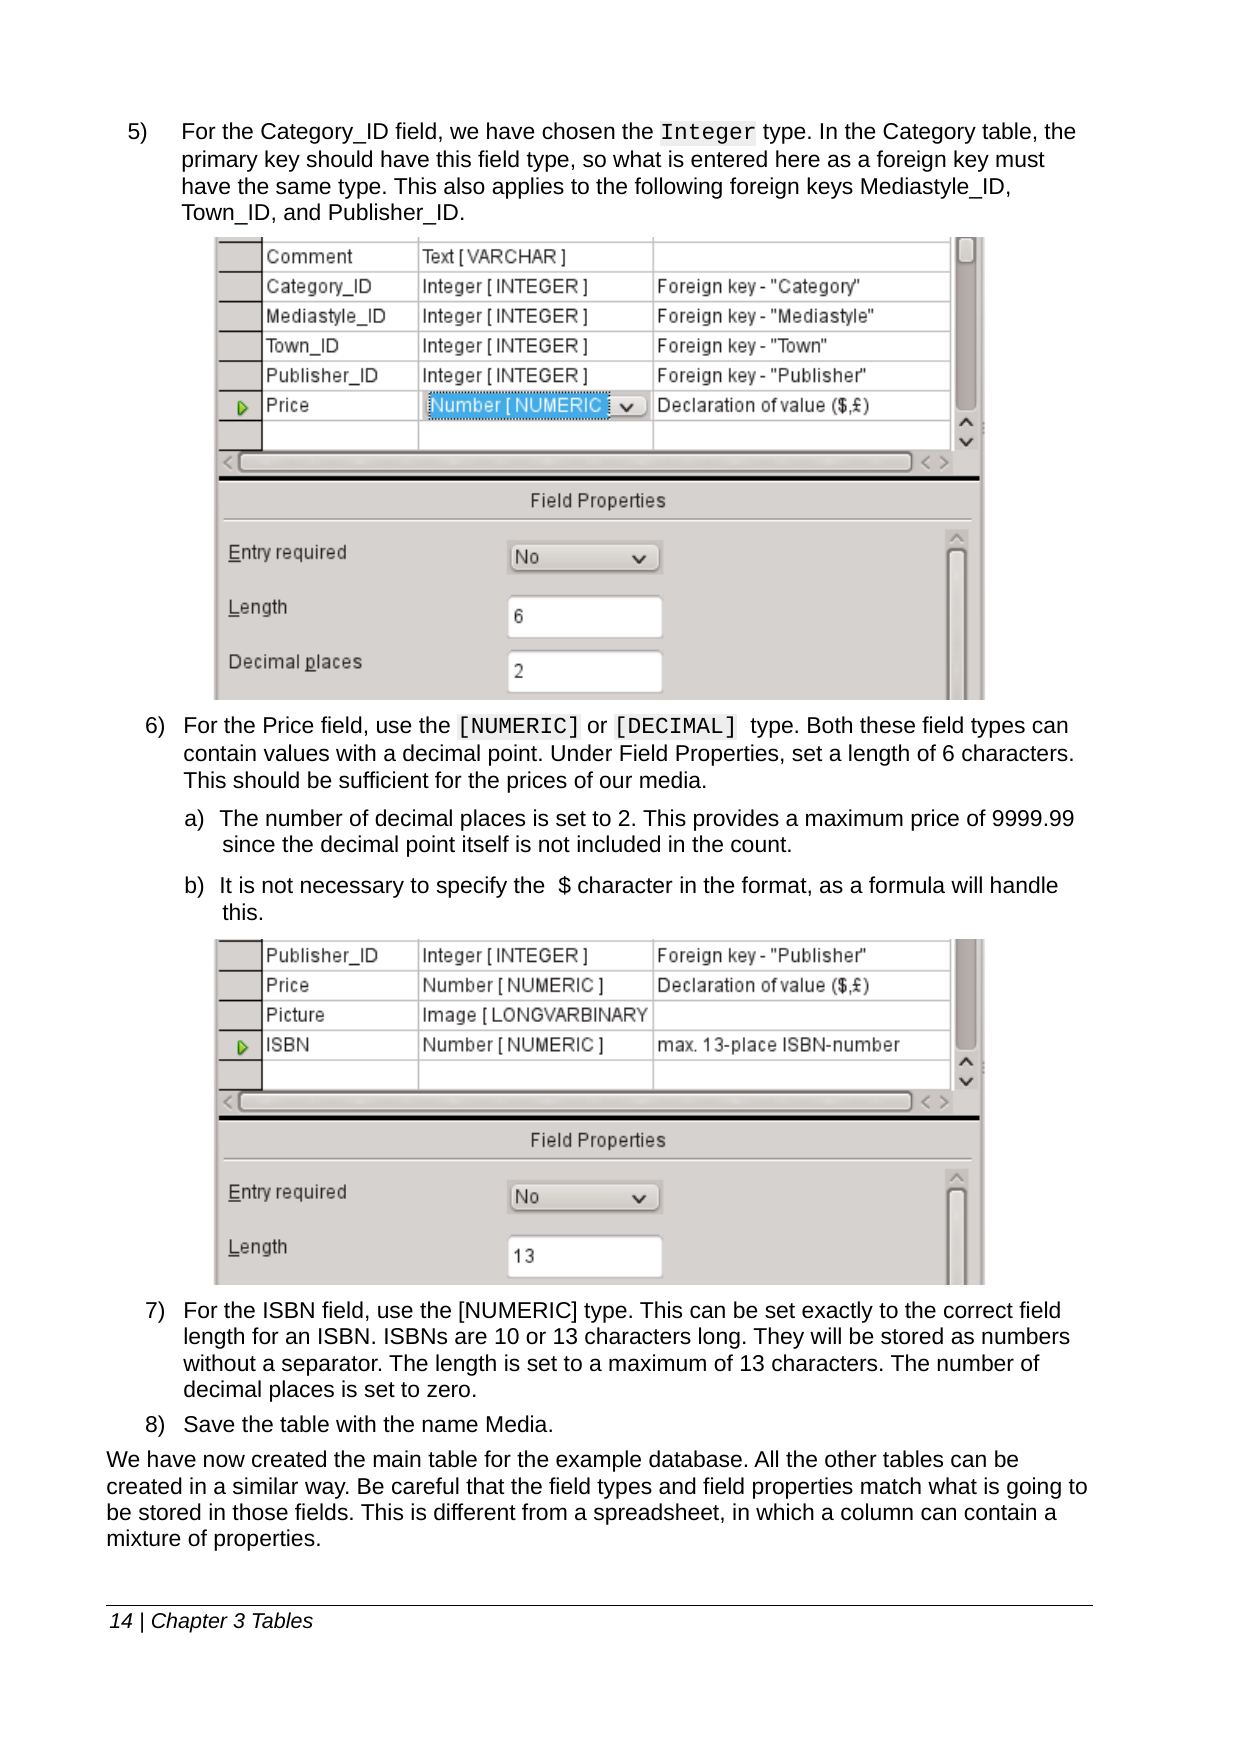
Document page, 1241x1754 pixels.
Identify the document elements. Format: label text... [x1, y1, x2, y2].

picture [213, 939, 986, 1285]
list The number of decimal places is set to 2. This provides a maximum price of 9999.99 since the decimal point itself is not included in the count. [181, 802, 1093, 860]
list For the Category_ID field, we have chosen the Integer type. In the Category table, the primary key should have this field type, so what is entered here as a foreign key must have the same type. This also applies to the following foreign keys Mediastyle_ID, Town_ID, and Publisher_ID. [148, 118, 1093, 226]
list For the Price field, use the [NUMERIC] or [DECIMAL] type. Both these field types can contain values with a decimal point. Under Field Properties, set a length of 6 characters. This should be sufficient for the prices of our media. [165, 712, 1093, 793]
list For the ISBN field, use the [NUMERIC] type. This can be set exactly to the correct field length for an ISBN. ISBNs are 10 or 13 characters long. They will be stored as numbers without a separator. The length is set to a maximum of 13 characters. The number of decimal places is set to zero. [165, 1297, 1093, 1402]
text We have now created the main table for the example database. All the other tables can be created in a similar way. Be careful that the field types and field properties match what is going to be stored in those fields. This is different from a spreadsheet, in which a column can contain a mixture of properties. [106, 1446, 1093, 1552]
list It is not necessary to specify the $ character in the format, as a formula will handle this. [181, 869, 1093, 928]
list Save the table with the name Media. [165, 1411, 1093, 1437]
picture [213, 237, 986, 700]
